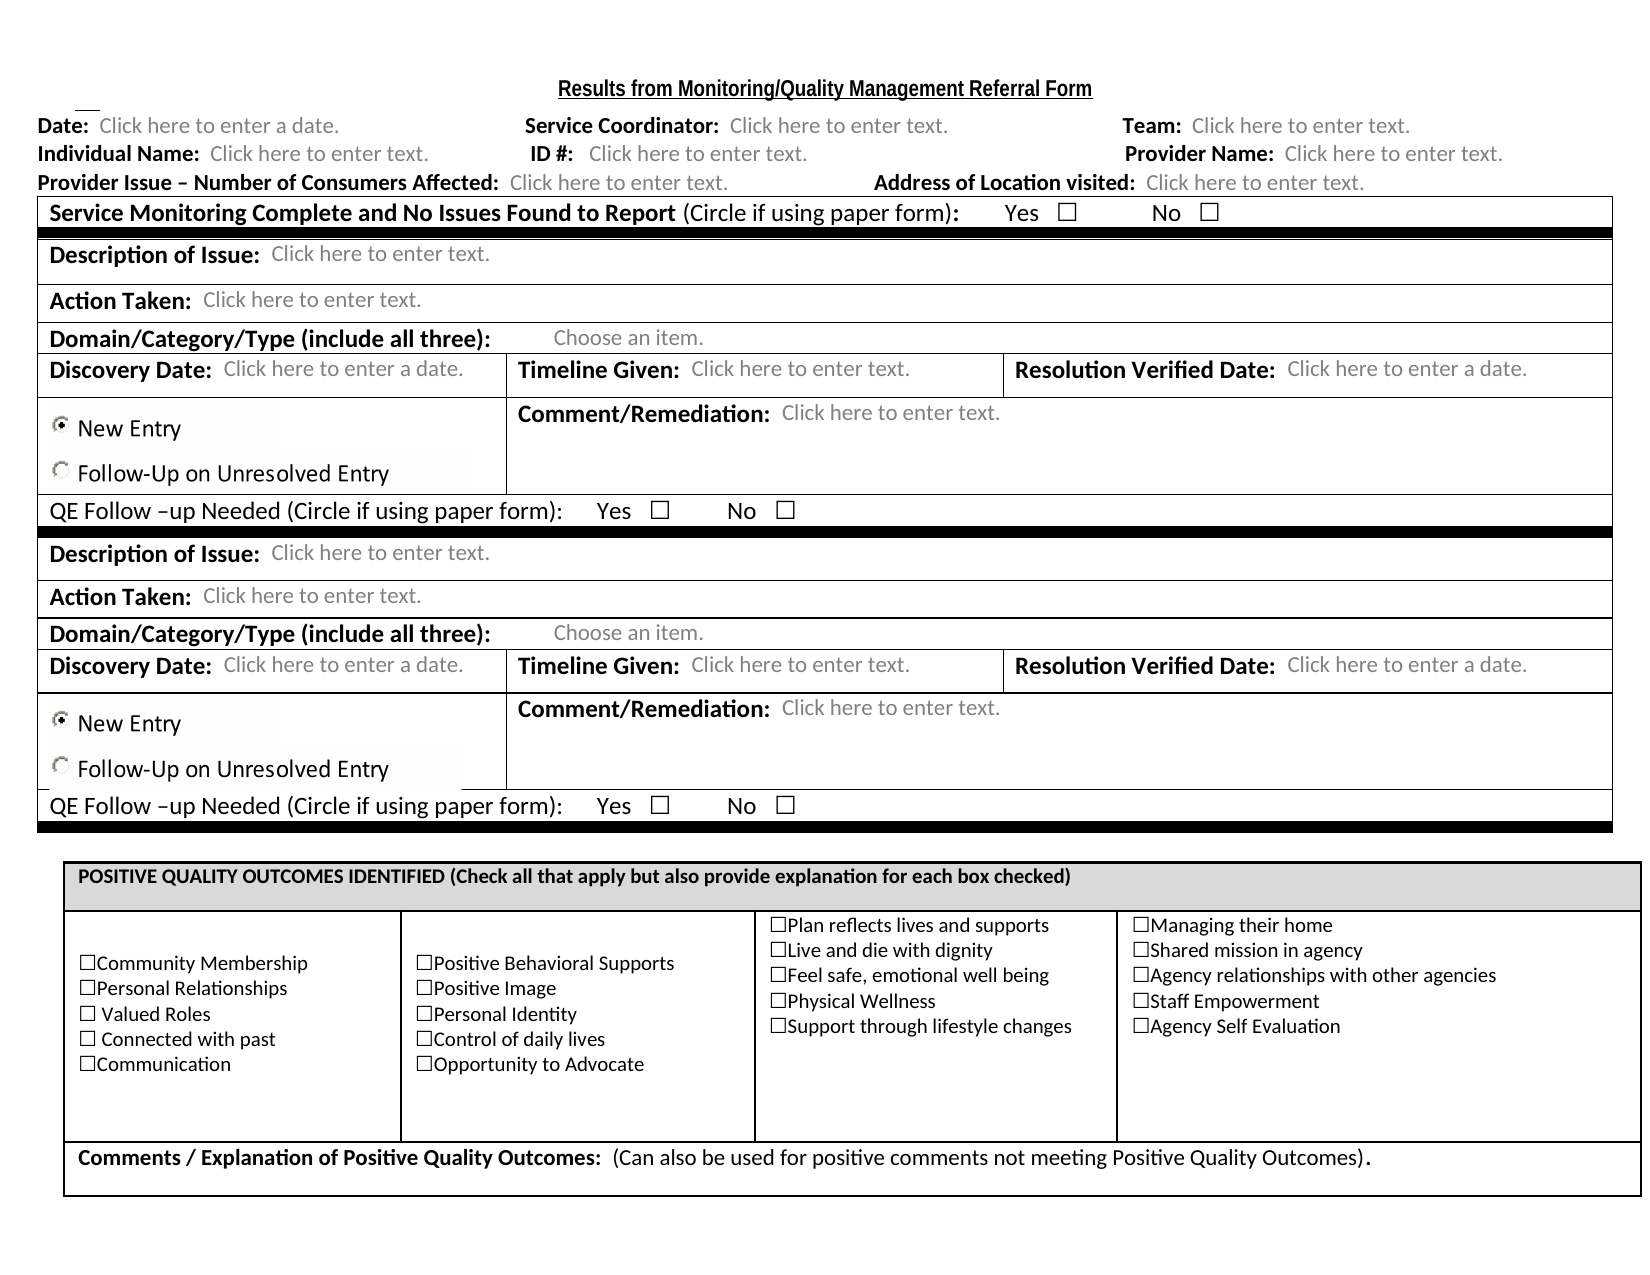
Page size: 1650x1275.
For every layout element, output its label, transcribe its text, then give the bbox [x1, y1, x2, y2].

picture [49, 698, 462, 790]
subtitle Individual Name: Click here to enter text. ID #: Click here to enter text. Provider Name: Click here to enter text. [37, 139, 1612, 168]
table_cell Comment/Remediation: Click here to enter text. [507, 398, 1612, 494]
table_cell [38, 694, 506, 789]
table_cell Timeline Given: Click here to enter text. [507, 650, 1003, 692]
table_cell QE Follow –up Needed (Circle if using paper form): Yes ☐ No ☐ [38, 790, 1612, 821]
table_cell ☐Positive Behavioral Supports ☐Positive Image ☐Personal Identity ☐Control of daily lives ☐Opportunity to Advocate [402, 912, 754, 1141]
table_cell ☐Plan reflects lives and supports ☐Live and die with dignity ☐Feel safe, emotional well being ☐Physical Wellness ☐Support through lifestyle changes [756, 912, 1116, 1141]
picture [49, 403, 467, 494]
table_cell Comments / Explanation of Positive Quality Outcomes: (Can also be used for positive comments not meeting Positive Quality Outcomes). [65, 1143, 1640, 1195]
table_cell Discovery Date: Click here to enter a date. [38, 354, 506, 397]
subtitle Provider Issue – Number of Consumers Affected: Click here to enter text. Address of Location visited: Click here to enter text. [37, 168, 1612, 196]
table_cell ☐Managing their home ☐Shared mission in agency ☐Agency relationships with other agencies ☐Staff Empowerment ☐Agency Self Evaluation [1118, 912, 1640, 1141]
table_cell Action Taken: Click here to enter text. [38, 581, 1612, 617]
table_cell QE Follow –up Needed (Circle if using paper form): Yes ☐ No ☐ [38, 495, 1612, 526]
table_cell [38, 228, 1612, 238]
table_header POSITIVE QUALITY OUTCOMES IDENTIFIED (Check all that apply but also provide explanation for each box checked) [65, 864, 1640, 910]
table_cell Comment/Remediation: Click here to enter text. [507, 694, 1612, 789]
table_cell [38, 527, 1612, 537]
table_cell Resolution Verified Date: Click here to enter a date. [1004, 650, 1612, 692]
table_cell Resolution Verified Date: Click here to enter a date. [1004, 354, 1612, 397]
table_cell [38, 398, 506, 494]
table_cell Timeline Given: Click here to enter text. [507, 354, 1003, 397]
table_cell Action Taken: Click here to enter text. [38, 285, 1612, 322]
table_header Service Monitoring Complete and No Issues Found to Report (Circle if using paper form): Yes ☐ No ☐ [38, 197, 1612, 227]
table_cell Description of Issue: Click here to enter text. [38, 240, 1612, 284]
table_cell Description of Issue: Click here to enter text. [38, 538, 1612, 580]
table_cell ☐Community Membership ☐Personal Relationships ☐ Valued Roles ☐ Connected with past ☐Communication [65, 912, 400, 1141]
table_cell Domain/Category/Type (include all three): Choose an item. [38, 323, 1612, 353]
subtitle Results from Monitoring/Quality Management Referral Form [75, 75, 1575, 101]
subtitle Date: Click here to enter a date. Service Coordinator: Click here to enter text. Team: Click here to enter text. [37, 112, 1612, 139]
table_cell Domain/Category/Type (include all three): Choose an item. [38, 619, 1612, 649]
table_cell Discovery Date: Click here to enter a date. [38, 650, 506, 692]
table_cell [38, 822, 1612, 832]
